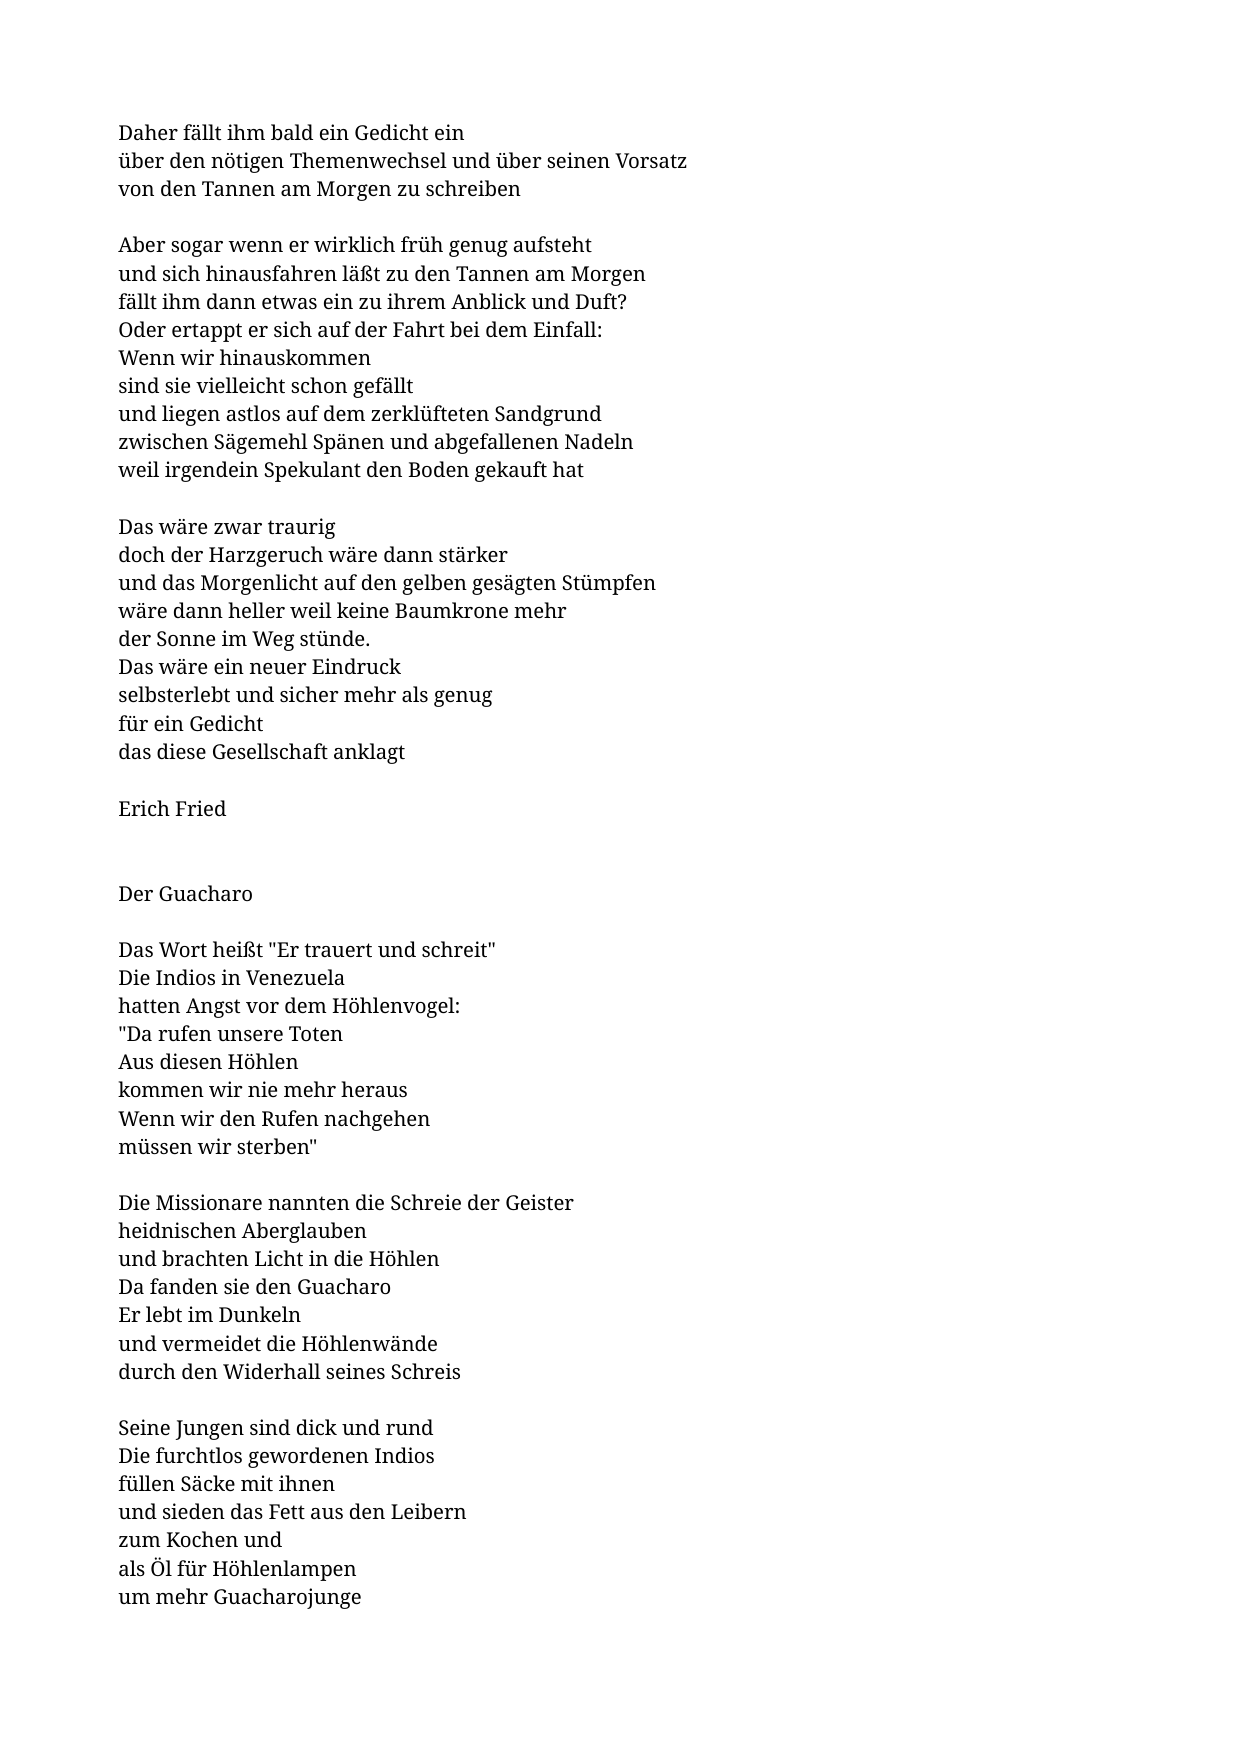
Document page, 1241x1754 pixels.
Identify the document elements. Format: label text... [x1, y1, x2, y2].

text Der Guacharo Das Wort heißt "Er trauert und schreit" Die Indios in Venezuela hatten Angst vor dem Höhlenvogel: "Da rufen unsere Toten Aus diesen Höhlen kommen wir nie mehr heraus Wenn wir den Rufen nachgehen müssen wir sterben" Die Missionare nannten die Schreie der Geister heidnischen Aberglauben und brachten Licht in die Höhlen Da fanden sie den Guacharo Er lebt im Dunkeln und vermeidet die Höhlenwände durch den Widerhall seines Schreis Seine Jungen sind dick und rund Die furchtlos gewordenen Indios füllen Säcke mit ihnen und sieden das Fett aus den Leibern zum Kochen und als Öl für Höhlenlampen um mehr Guacharojunge [118, 851, 1122, 1610]
text Daher fällt ihm bald ein Gedicht ein über den nötigen Themenwechsel und über seinen Vorsatz von den Tannen am Morgen zu schreiben Aber sogar wenn er wirklich früh genug aufsteht und sich hinausfahren läßt zu den Tannen am Morgen fällt ihm dann etwas ein zu ihrem Anblick und Duft? Oder ertappt er sich auf der Fahrt bei dem Einfall: Wenn wir hinauskommen sind sie vielleicht schon gefällt und liegen astlos auf dem zerklüfteten Sandgrund zwischen Sägemehl Spänen und abgefallenen Nadeln weil irgendein Spekulant den Boden gekauft hat Das wäre zwar traurig doch der Harzgeruch wäre dann stärker und das Morgenlicht auf den gelben gesägten Stümpfen wäre dann heller weil keine Baumkrone mehr der Sonne im Weg stünde. Das wäre ein neuer Eindruck selbsterlebt und sicher mehr als genug für ein Gedicht das diese Gesellschaft anklagt [118, 118, 1122, 765]
text Erich Fried [118, 794, 1122, 822]
